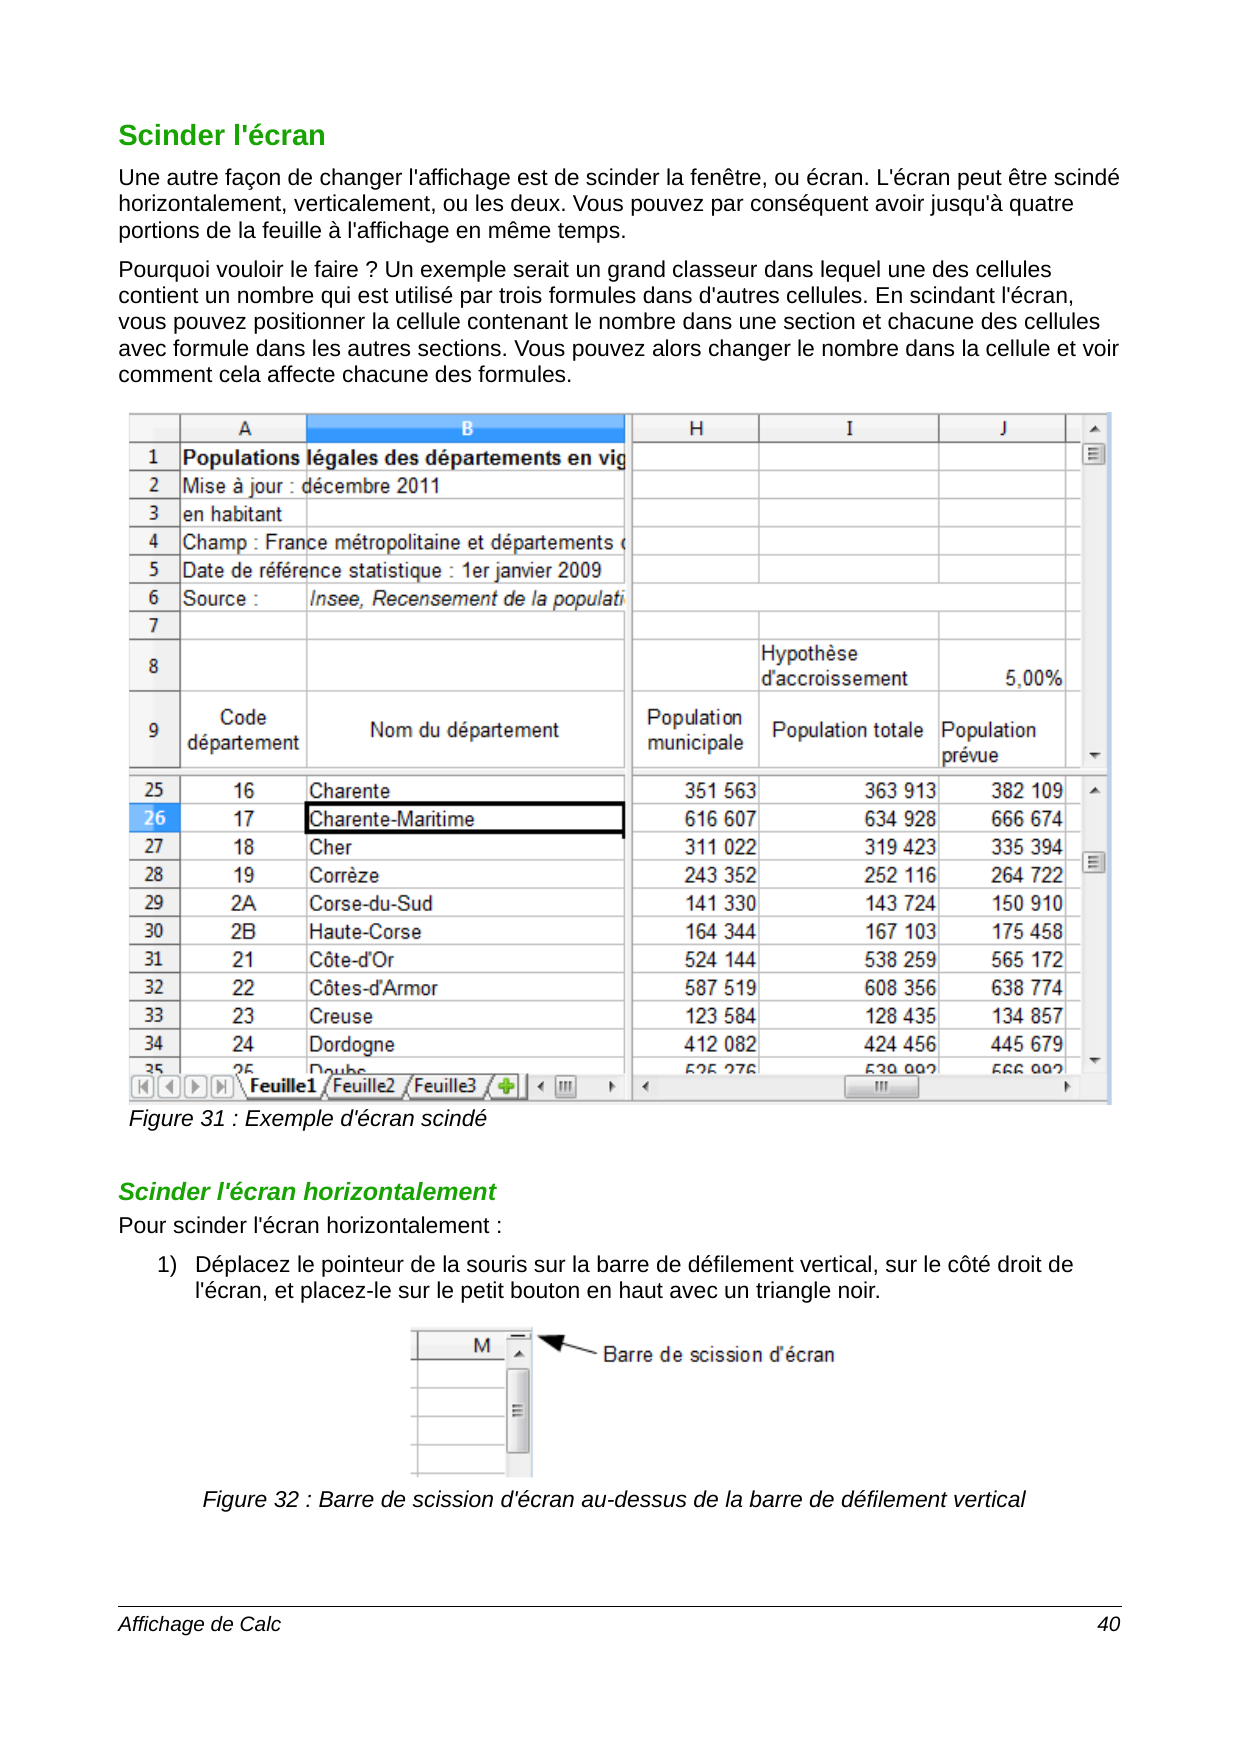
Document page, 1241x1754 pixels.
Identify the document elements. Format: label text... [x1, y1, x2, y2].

picture [400, 1322, 840, 1487]
text Une autre façon de changer l'affichage est de scinder la fenêtre, ou écran. L'écran peut être scindé horizontalement, verticalement, ou les deux. Vous pouvez par conséquent avoir jusqu'à quatre portions de la feuille à l'affichage en même temps. [118, 164, 1122, 243]
text Figure 32 : Barre de scission d'écran au-dessus de la barre de défilement vertical [202, 1322, 1038, 1512]
text Pourquoi vouloir le faire ? Un exemple serait un grand classeur dans lequel une des cellules contient un nombre qui est utilisé par trois formules dans d'autres cellules. En scindant l'écran, vous pouvez positionner la cellule contenant le nombre dans une section et chacune des cellules avec formule dans les autres sections. Vous pouvez alors changer le nombre dans la cellule et voir comment cela affecte chacune des formules. [118, 256, 1122, 387]
text Pour scinder l'écran horizontalement : [118, 1212, 1122, 1238]
list Déplacez le pointeur de la souris sur la barre de défilement vertical, sur le côté droit de l'écran, et placez-le sur le petit bouton en haut avec un triangle noir. [177, 1251, 1122, 1303]
subtitle Scinder l'écran [118, 118, 1122, 152]
text Figure 31 : Exemple d'écran scindé [129, 1105, 1112, 1131]
picture [128, 412, 1112, 1105]
subtitle Scinder l'écran horizontalement [118, 1177, 1122, 1205]
